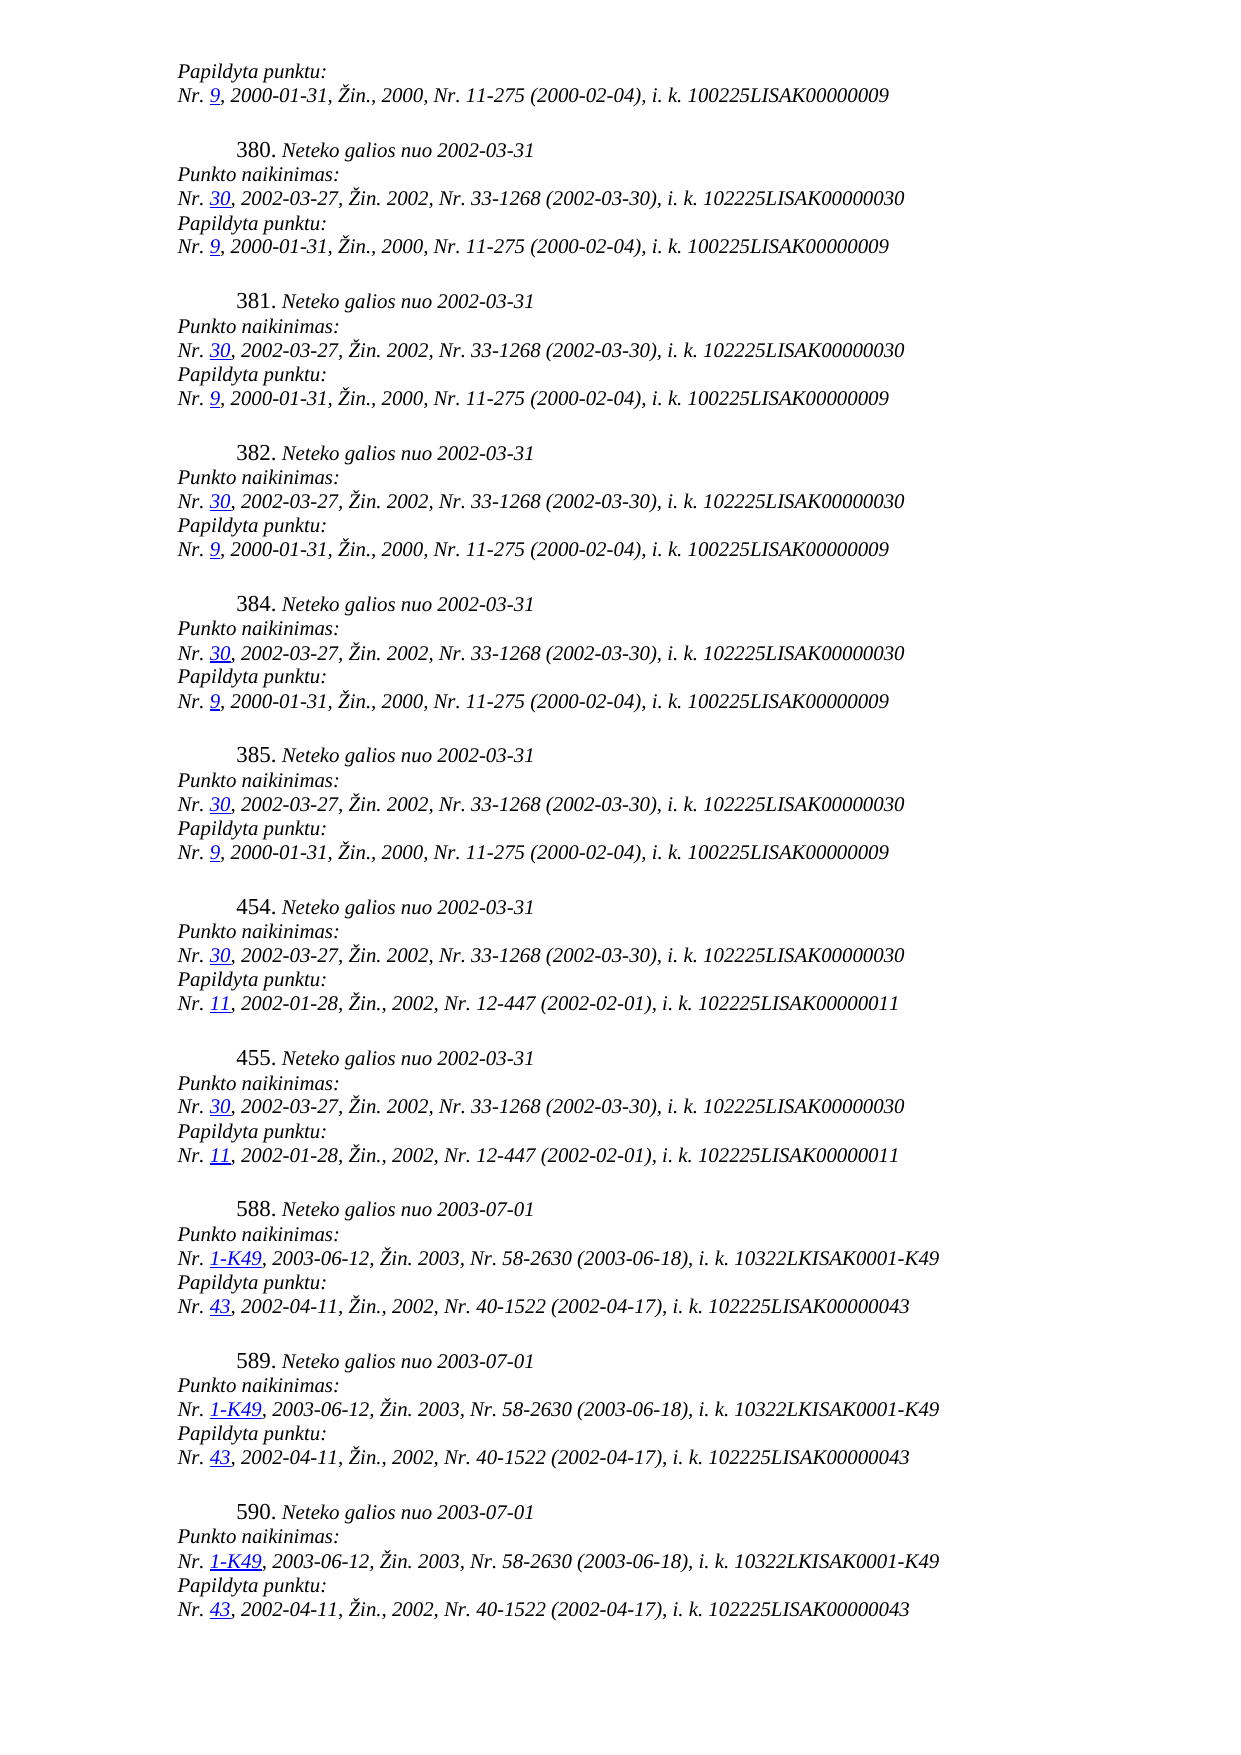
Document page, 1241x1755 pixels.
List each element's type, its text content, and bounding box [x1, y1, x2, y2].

text Nr. 30, 2002-03-27, Žin. 2002, Nr. 33-1268 (2002-03-30), i. k. 102225LISAK00000030 [177, 640, 1181, 664]
text Nr. 43, 2002-04-11, Žin., 2002, Nr. 40-1522 (2002-04-17), i. k. 102225LISAK00000043 [177, 1445, 1181, 1469]
text Nr. 9, 2000-01-31, Žin., 2000, Nr. 11-275 (2000-02-04), i. k. 100225LISAK00000009 [177, 840, 1181, 864]
text Papildyta punktu: [177, 967, 1181, 991]
text Punkto naikinimas: [177, 1524, 1181, 1548]
text Papildyta punktu: [177, 210, 1181, 234]
text Papildyta punktu: [177, 59, 1181, 83]
text Nr. 30, 2002-03-27, Žin. 2002, Nr. 33-1268 (2002-03-30), i. k. 102225LISAK00000030 [177, 792, 1181, 816]
text Nr. 1-K49, 2003-06-12, Žin. 2003, Nr. 58-2630 (2003-06-18), i. k. 10322LKISAK0001-K49 [177, 1548, 1181, 1573]
text Punkto naikinimas: [177, 1373, 1181, 1397]
text 385. Neteko galios nuo 2002-03-31 [177, 741, 1181, 768]
text Punkto naikinimas: [177, 1070, 1181, 1094]
text Nr. 11, 2002-01-28, Žin., 2002, Nr. 12-447 (2002-02-01), i. k. 102225LISAK00000011 [177, 991, 1181, 1015]
text Punkto naikinimas: [177, 314, 1181, 338]
text Nr. 30, 2002-03-27, Žin. 2002, Nr. 33-1268 (2002-03-30), i. k. 102225LISAK00000030 [177, 943, 1181, 967]
text Nr. 30, 2002-03-27, Žin. 2002, Nr. 33-1268 (2002-03-30), i. k. 102225LISAK00000030 [177, 186, 1181, 210]
text Papildyta punktu: [177, 362, 1181, 386]
text 381. Neteko galios nuo 2002-03-31 [177, 287, 1181, 314]
text Papildyta punktu: [177, 1421, 1181, 1445]
text Nr. 30, 2002-03-27, Žin. 2002, Nr. 33-1268 (2002-03-30), i. k. 102225LISAK00000030 [177, 1094, 1181, 1118]
text Punkto naikinimas: [177, 768, 1181, 792]
text 454. Neteko galios nuo 2002-03-31 [177, 893, 1181, 919]
text Punkto naikinimas: [177, 1222, 1181, 1246]
text Papildyta punktu: [177, 664, 1181, 688]
text Punkto naikinimas: [177, 616, 1181, 640]
text 380. Neteko galios nuo 2002-03-31 [177, 136, 1181, 162]
text Papildyta punktu: [177, 513, 1181, 537]
text Nr. 9, 2000-01-31, Žin., 2000, Nr. 11-275 (2000-02-04), i. k. 100225LISAK00000009 [177, 386, 1181, 410]
text Nr. 9, 2000-01-31, Žin., 2000, Nr. 11-275 (2000-02-04), i. k. 100225LISAK00000009 [177, 688, 1181, 713]
text Punkto naikinimas: [177, 162, 1181, 186]
text Nr. 43, 2002-04-11, Žin., 2002, Nr. 40-1522 (2002-04-17), i. k. 102225LISAK00000043 [177, 1597, 1181, 1621]
text 384. Neteko galios nuo 2002-03-31 [177, 590, 1181, 616]
text Papildyta punktu: [177, 1118, 1181, 1143]
text Punkto naikinimas: [177, 465, 1181, 489]
text Punkto naikinimas: [177, 919, 1181, 943]
text Papildyta punktu: [177, 1573, 1181, 1597]
text 590. Neteko galios nuo 2003-07-01 [177, 1498, 1181, 1524]
text Nr. 30, 2002-03-27, Žin. 2002, Nr. 33-1268 (2002-03-30), i. k. 102225LISAK00000030 [177, 338, 1181, 362]
text 588. Neteko galios nuo 2003-07-01 [177, 1195, 1181, 1222]
text Nr. 43, 2002-04-11, Žin., 2002, Nr. 40-1522 (2002-04-17), i. k. 102225LISAK00000043 [177, 1294, 1181, 1318]
text 589. Neteko galios nuo 2003-07-01 [177, 1347, 1181, 1373]
text 382. Neteko galios nuo 2002-03-31 [177, 439, 1181, 465]
text Nr. 9, 2000-01-31, Žin., 2000, Nr. 11-275 (2000-02-04), i. k. 100225LISAK00000009 [177, 537, 1181, 561]
text Nr. 30, 2002-03-27, Žin. 2002, Nr. 33-1268 (2002-03-30), i. k. 102225LISAK00000030 [177, 489, 1181, 513]
text Nr. 1-K49, 2003-06-12, Žin. 2003, Nr. 58-2630 (2003-06-18), i. k. 10322LKISAK0001-K49 [177, 1397, 1181, 1421]
text Nr. 9, 2000-01-31, Žin., 2000, Nr. 11-275 (2000-02-04), i. k. 100225LISAK00000009 [177, 83, 1181, 107]
text Nr. 1-K49, 2003-06-12, Žin. 2003, Nr. 58-2630 (2003-06-18), i. k. 10322LKISAK0001-K49 [177, 1246, 1181, 1270]
text Papildyta punktu: [177, 1270, 1181, 1294]
text 455. Neteko galios nuo 2002-03-31 [177, 1044, 1181, 1070]
text Nr. 9, 2000-01-31, Žin., 2000, Nr. 11-275 (2000-02-04), i. k. 100225LISAK00000009 [177, 234, 1181, 258]
text Papildyta punktu: [177, 816, 1181, 840]
text Nr. 11, 2002-01-28, Žin., 2002, Nr. 12-447 (2002-02-01), i. k. 102225LISAK00000011 [177, 1143, 1181, 1167]
